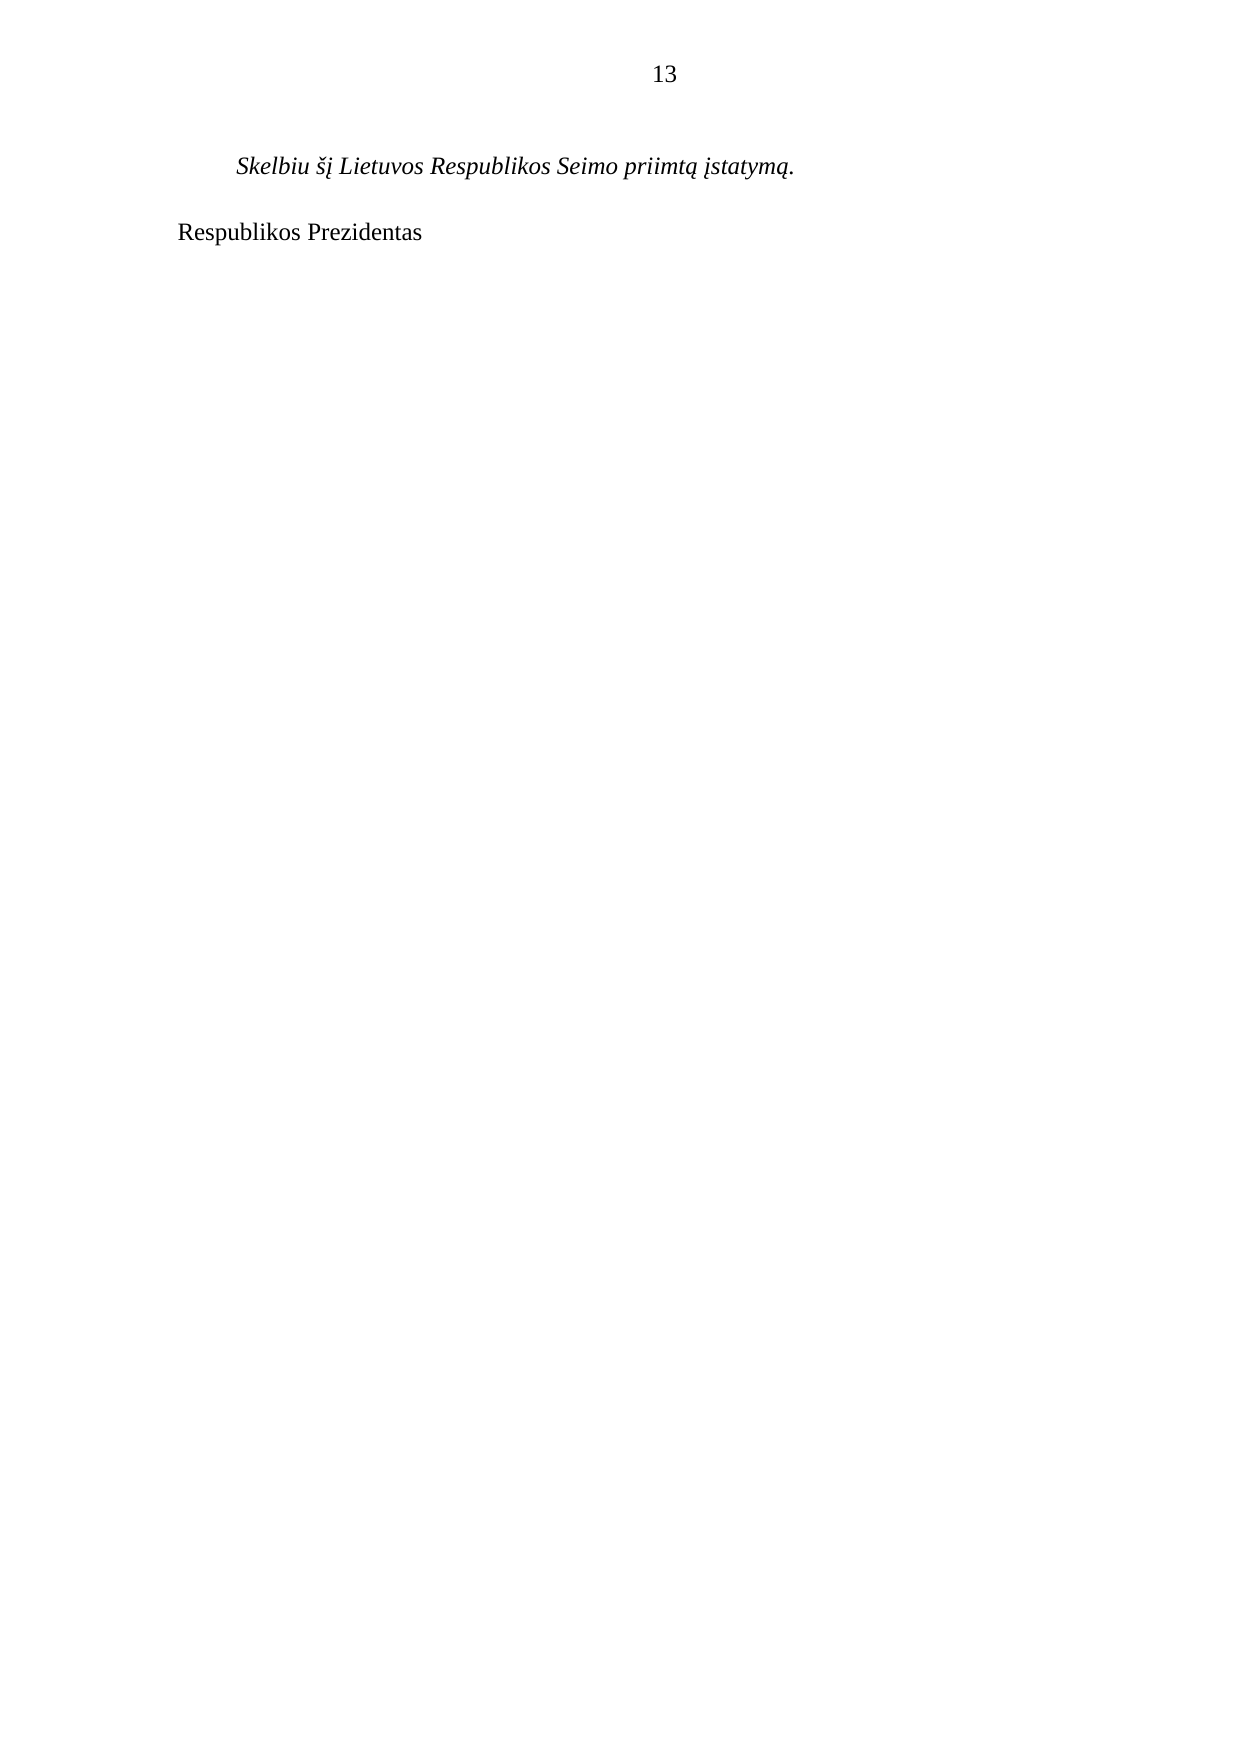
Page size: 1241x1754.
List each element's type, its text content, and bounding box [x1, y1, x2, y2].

text Respublikos Prezidentas [177, 217, 1152, 246]
text Skelbiu šį Lietuvos Respublikos Seimo priimtą įstatymą. [177, 151, 1152, 180]
